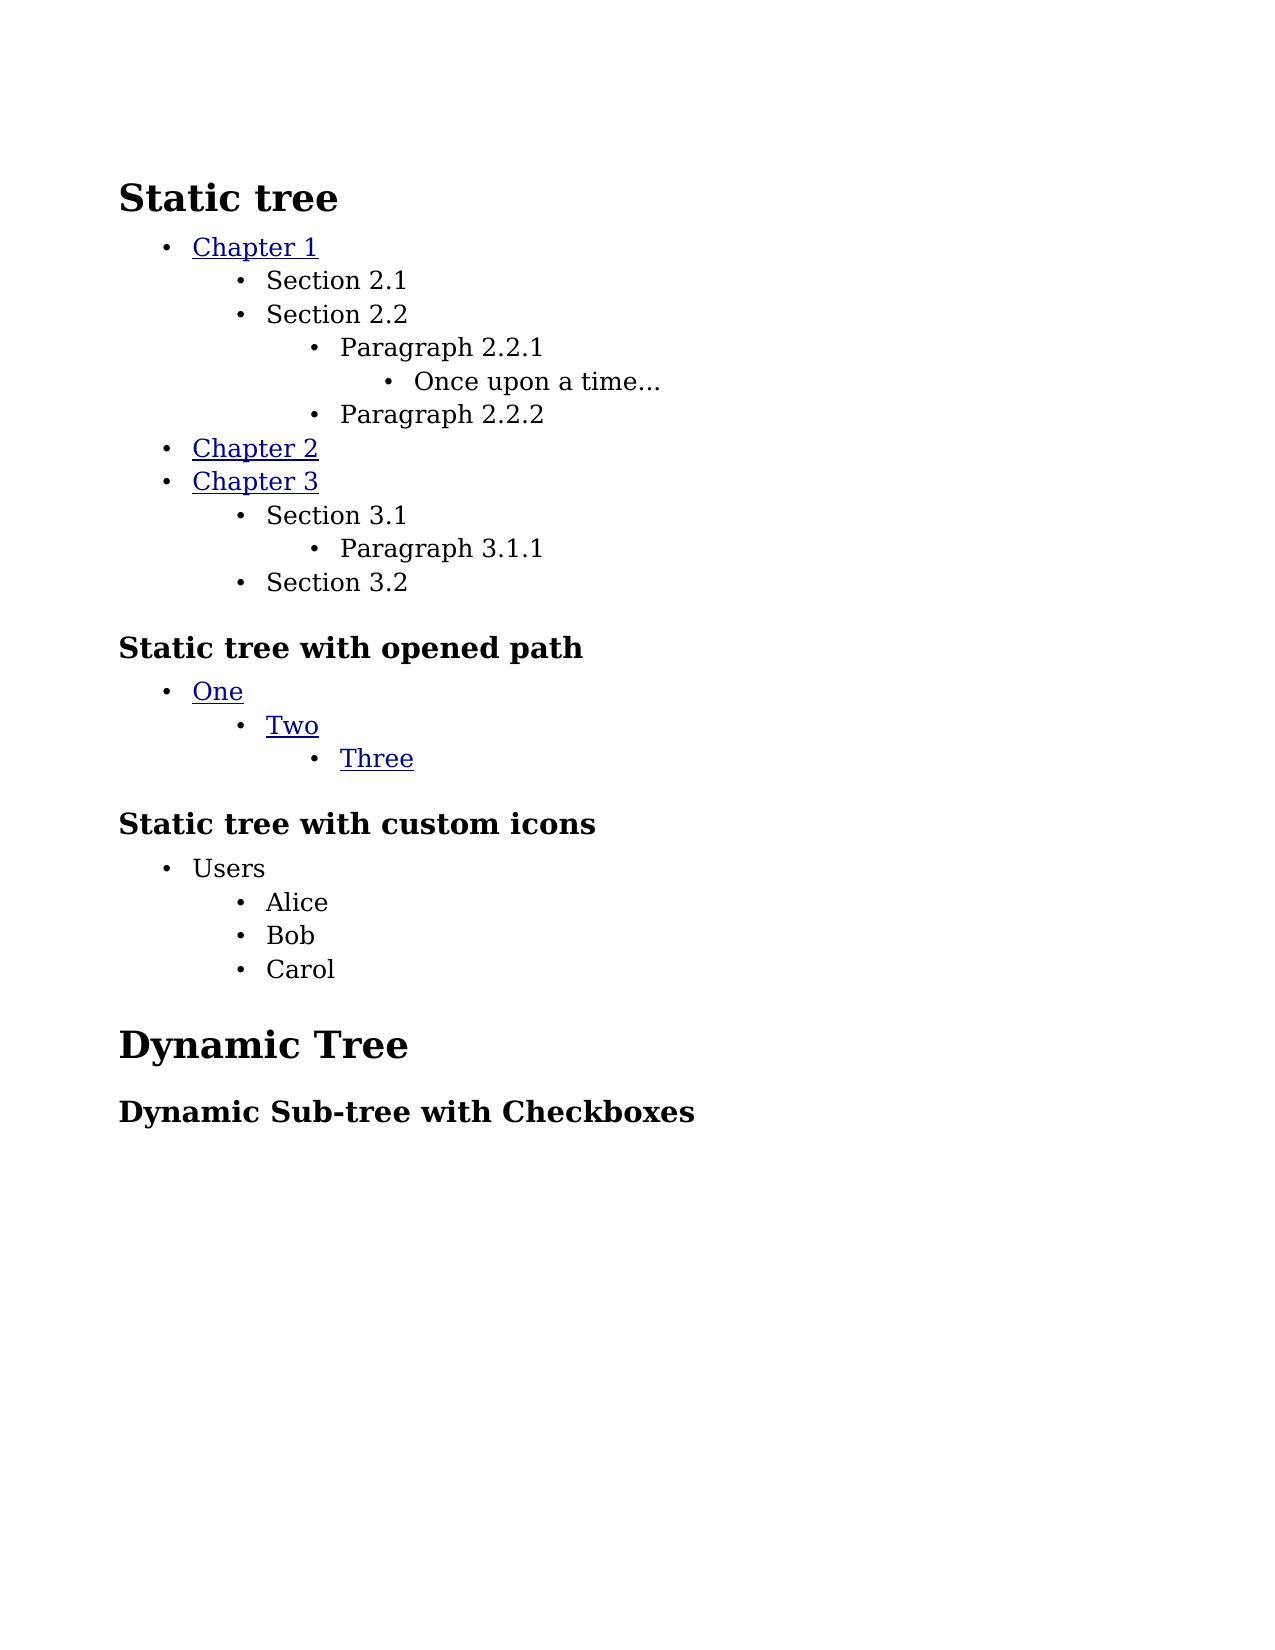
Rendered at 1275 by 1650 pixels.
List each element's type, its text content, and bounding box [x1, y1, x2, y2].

list Chapter 3 [162, 467, 1216, 497]
list Paragraph 2.2.2 [310, 400, 1216, 429]
list Carol [236, 955, 1216, 984]
list Users [162, 854, 1216, 883]
list Chapter 2 [162, 434, 1216, 463]
list Paragraph 2.2.1 [310, 333, 1216, 362]
list Once upon a time... [384, 367, 1216, 396]
subtitle Dynamic Sub-tree with Checkboxes [118, 1095, 1216, 1129]
subtitle Static tree with opened path [118, 631, 1216, 665]
subtitle Static tree [118, 176, 1216, 220]
subtitle Dynamic Tree [118, 1024, 1216, 1068]
list Bob [236, 921, 1216, 950]
list Two [236, 711, 1216, 740]
list Section 3.1 [236, 501, 1216, 530]
list Section 2.1 [236, 266, 1216, 295]
list Section 2.2 [236, 300, 1216, 329]
list One [162, 678, 1216, 707]
list Paragraph 3.1.1 [310, 534, 1216, 564]
subtitle Static tree with custom icons [118, 807, 1216, 842]
list Section 3.2 [236, 568, 1216, 597]
list Chapter 1 [162, 233, 1216, 262]
list Three [310, 745, 1216, 774]
list Alice [236, 888, 1216, 917]
